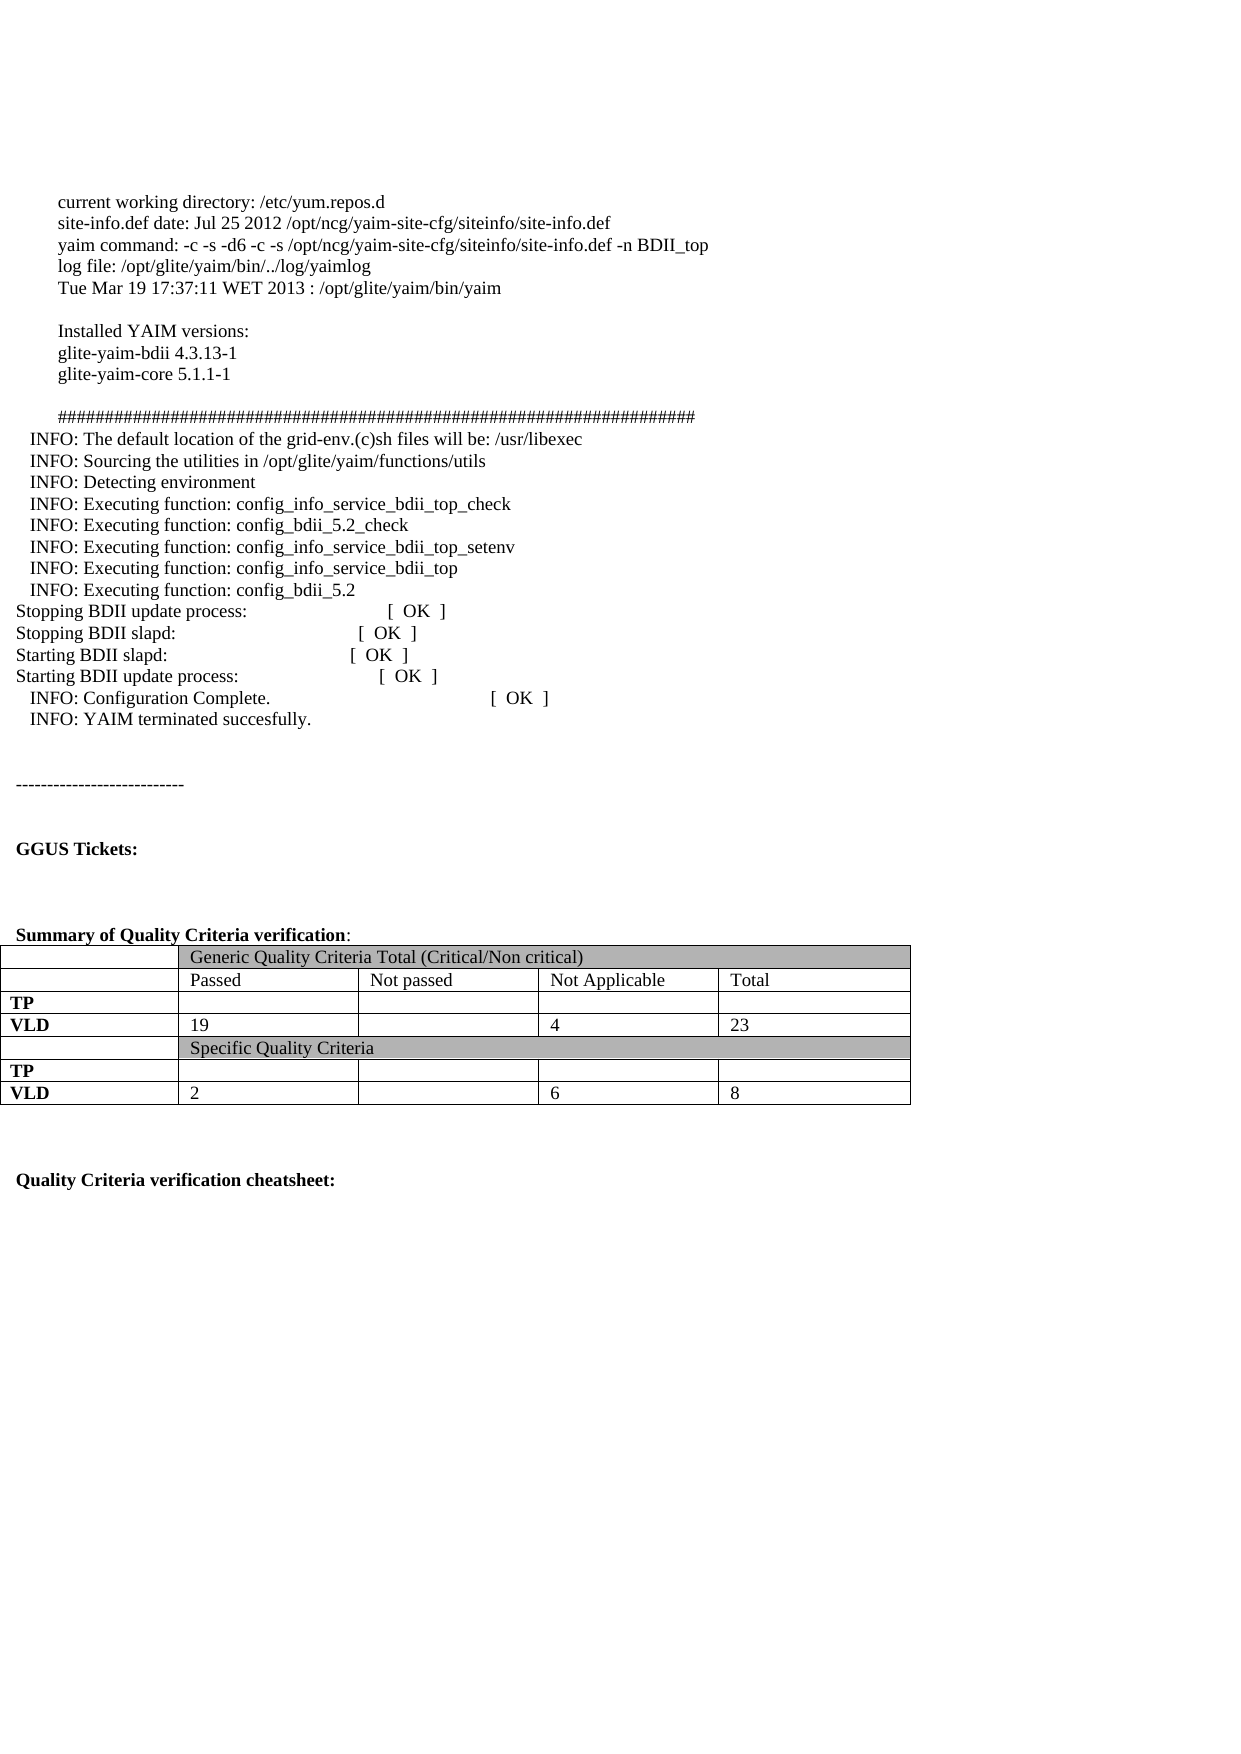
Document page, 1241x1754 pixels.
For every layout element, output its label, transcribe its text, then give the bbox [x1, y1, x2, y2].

table_cell [539, 1060, 718, 1081]
table_cell VLD [1, 1082, 178, 1104]
text Summary of Quality Criteria verification: [16, 924, 1216, 945]
table_cell Total [719, 969, 910, 991]
table_cell [1, 969, 178, 991]
table_cell TP [1, 992, 178, 1013]
text INFO: YAIM terminated succesfully. [16, 708, 1216, 730]
text Starting BDII slapd: [ OK ] [16, 643, 1216, 665]
text Installed YAIM versions: [16, 320, 1216, 342]
table_cell [179, 1060, 358, 1081]
table_cell Passed [179, 969, 358, 991]
table_header Generic Quality Criteria Total (Critical/Non critical) [179, 946, 910, 968]
table_cell [1, 1037, 178, 1058]
text #################################################################### [16, 406, 1216, 428]
table_cell Not Applicable [539, 969, 718, 991]
text current working directory: /etc/yum.repos.d [16, 191, 1216, 212]
text glite-yaim-core 5.1.1-1 [16, 363, 1216, 385]
text yaim command: -c -s -d6 -c -s /opt/ncg/yaim-site-cfg/siteinfo/site-info.def -n BDII_top [16, 234, 1216, 255]
text INFO: Executing function: config_info_service_bdii_top_setenv [16, 536, 1216, 557]
table_cell TP [1, 1060, 178, 1081]
table_cell 4 [539, 1014, 718, 1036]
text Tue Mar 19 17:37:11 WET 2013 : /opt/glite/yaim/bin/yaim [16, 277, 1216, 298]
text INFO: Detecting environment [16, 471, 1216, 493]
table_cell 8 [719, 1082, 910, 1104]
table_cell [179, 992, 358, 1013]
text GGUS Tickets: [16, 838, 1216, 859]
table_cell Specific Quality Criteria [179, 1037, 910, 1058]
table_cell 6 [539, 1082, 718, 1104]
text INFO: The default location of the grid-env.(c)sh files will be: /usr/libexec [16, 428, 1216, 449]
table_cell VLD [1, 1014, 178, 1036]
text INFO: Executing function: config_bdii_5.2_check [16, 514, 1216, 536]
text log file: /opt/glite/yaim/bin/../log/yaimlog [16, 255, 1216, 277]
table_cell [359, 1014, 538, 1036]
text Starting BDII update process: [ OK ] [16, 665, 1216, 687]
text Quality Criteria verification cheatsheet: [16, 1169, 1216, 1191]
table_cell 23 [719, 1014, 910, 1036]
table_cell 19 [179, 1014, 358, 1036]
table_cell 2 [179, 1082, 358, 1104]
text INFO: Executing function: config_bdii_5.2 [16, 579, 1216, 600]
table_cell [719, 1060, 910, 1081]
text site-info.def date: Jul 25 2012 /opt/ncg/yaim-site-cfg/siteinfo/site-info.def [16, 212, 1216, 234]
table_cell [359, 1060, 538, 1081]
text Stopping BDII update process: [ OK ] [16, 600, 1216, 622]
text Stopping BDII slapd: [ OK ] [16, 622, 1216, 643]
table_cell Not passed [359, 969, 538, 991]
table_cell [539, 992, 718, 1013]
table_cell [719, 992, 910, 1013]
text INFO: Sourcing the utilities in /opt/glite/yaim/functions/utils [16, 449, 1216, 471]
table_cell [359, 992, 538, 1013]
text INFO: Executing function: config_info_service_bdii_top [16, 557, 1216, 579]
text glite-yaim-bdii 4.3.13-1 [16, 342, 1216, 363]
table_cell [359, 1082, 538, 1104]
table_header [1, 946, 178, 968]
text --------------------------- [16, 773, 1216, 794]
text INFO: Configuration Complete. [ OK ] [16, 687, 1216, 708]
text INFO: Executing function: config_info_service_bdii_top_check [16, 493, 1216, 514]
